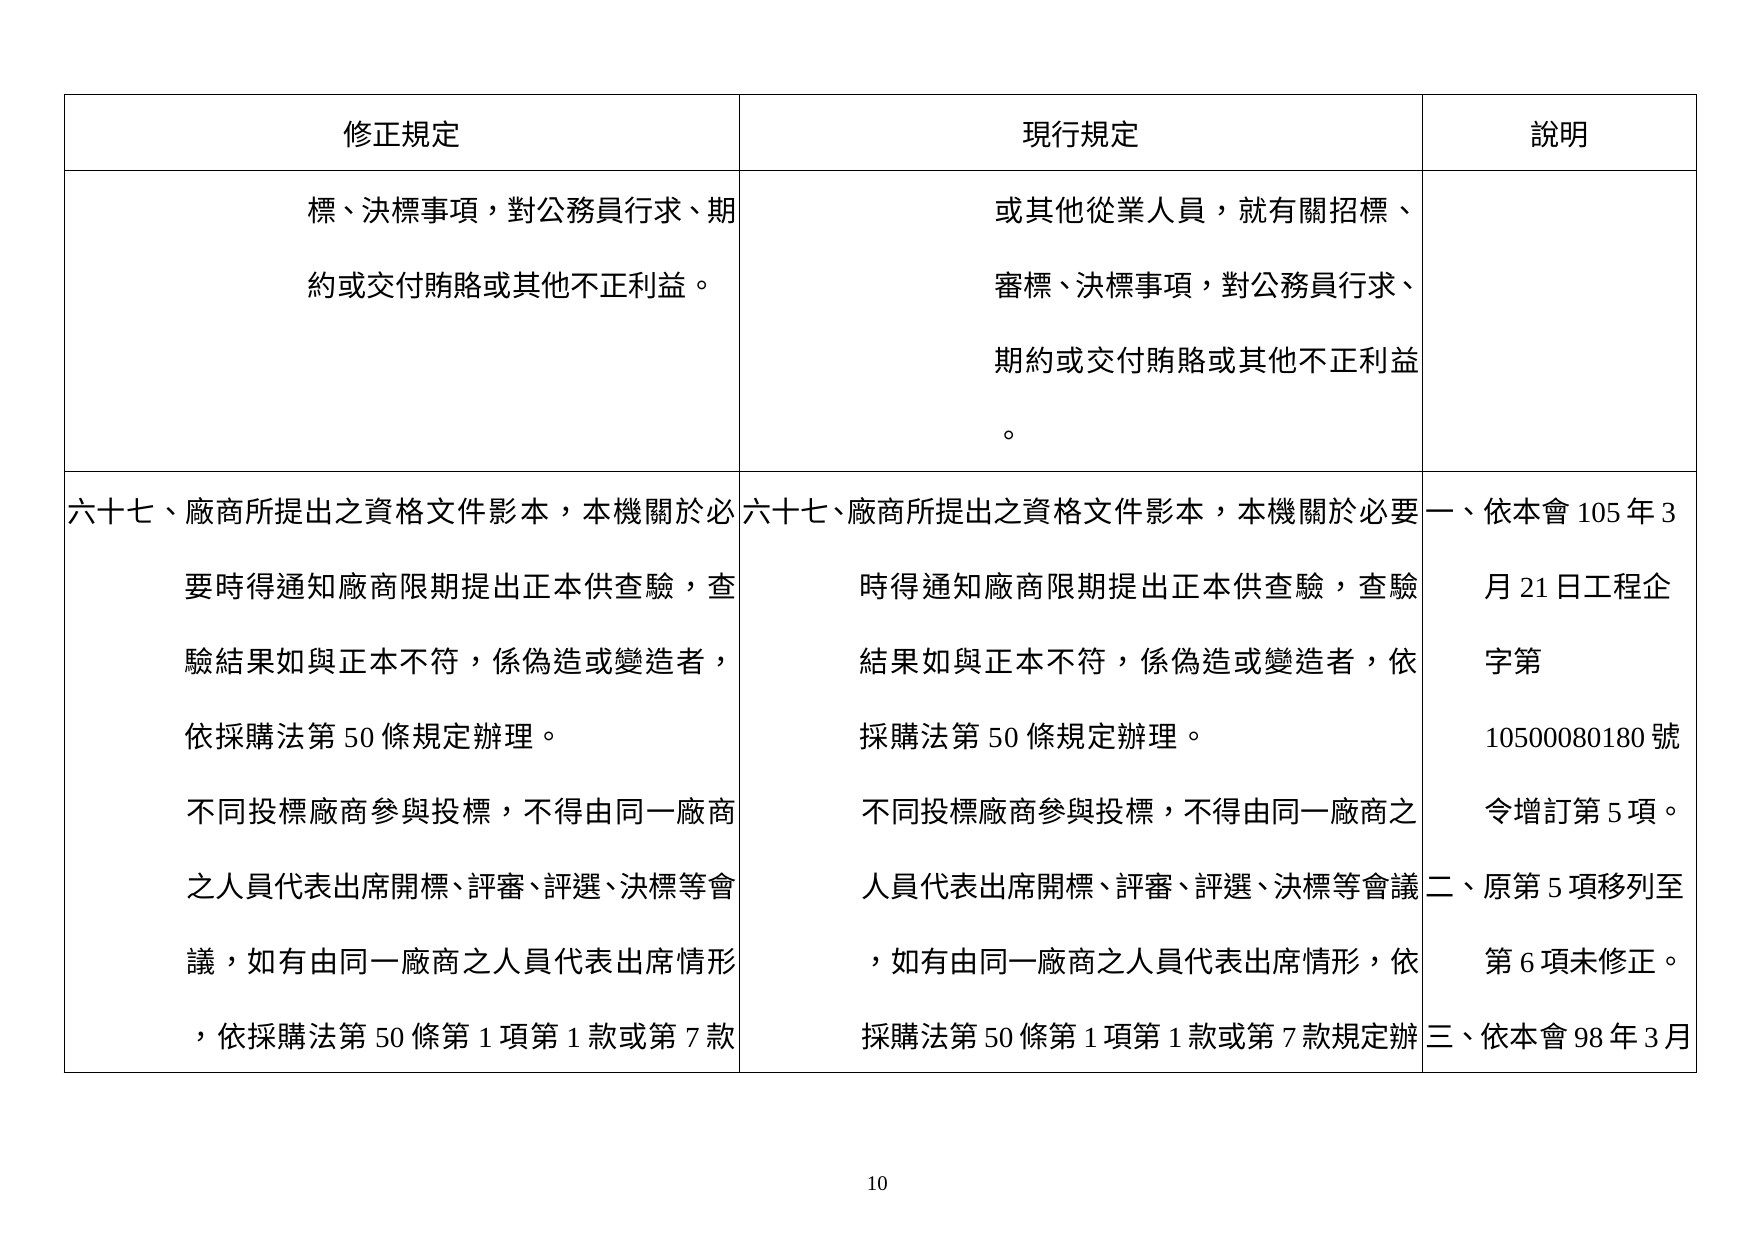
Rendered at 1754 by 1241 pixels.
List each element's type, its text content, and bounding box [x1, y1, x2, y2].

table_header 修正規定 [65, 95, 739, 170]
table_cell 六十七、廠商所提出之資格文件影本，本機關於必要時得通知廠商限期提出正本供查驗，查驗結果如與正本不符，係偽造或變造者，依採購法第50條規定辦理。 不同投標廠商參與投標，不得由同一廠商之人員代表出席開標、評審、評選、決標等會議，如有由同一廠商之人員代表出席情形，依採購法第50條第1項第1款或第7款規定辦 [740, 472, 1422, 1072]
table_cell 或其他從業人員，就有關招標、審標、決標事項，對公務員行求、期約或交付賄賂或其他不正利益。 [740, 171, 1422, 471]
table_header 說明 [1423, 95, 1696, 170]
table_cell 一、依本會105年3月21日工程企字第10500080180號令增訂第5項。 二、原第5項移列至第6項未修正。 三、依本會98年3月 [1423, 472, 1696, 1072]
table_cell 標、決標事項，對公務員行求、期約或交付賄賂或其他不正利益。 [65, 171, 739, 471]
table_header 現行規定 [740, 95, 1422, 170]
table_cell [1423, 171, 1696, 471]
table_cell 六十七、廠商所提出之資格文件影本，本機關於必要時得通知廠商限期提出正本供查驗，查驗結果如與正本不符，係偽造或變造者，依採購法第50條規定辦理。 不同投標廠商參與投標，不得由同一廠商之人員代表出席開標、評審、評選、決標等會議，如有由同一廠商之人員代表出席情形，依採購法第50條第1項第1款或第7款 [65, 472, 739, 1072]
